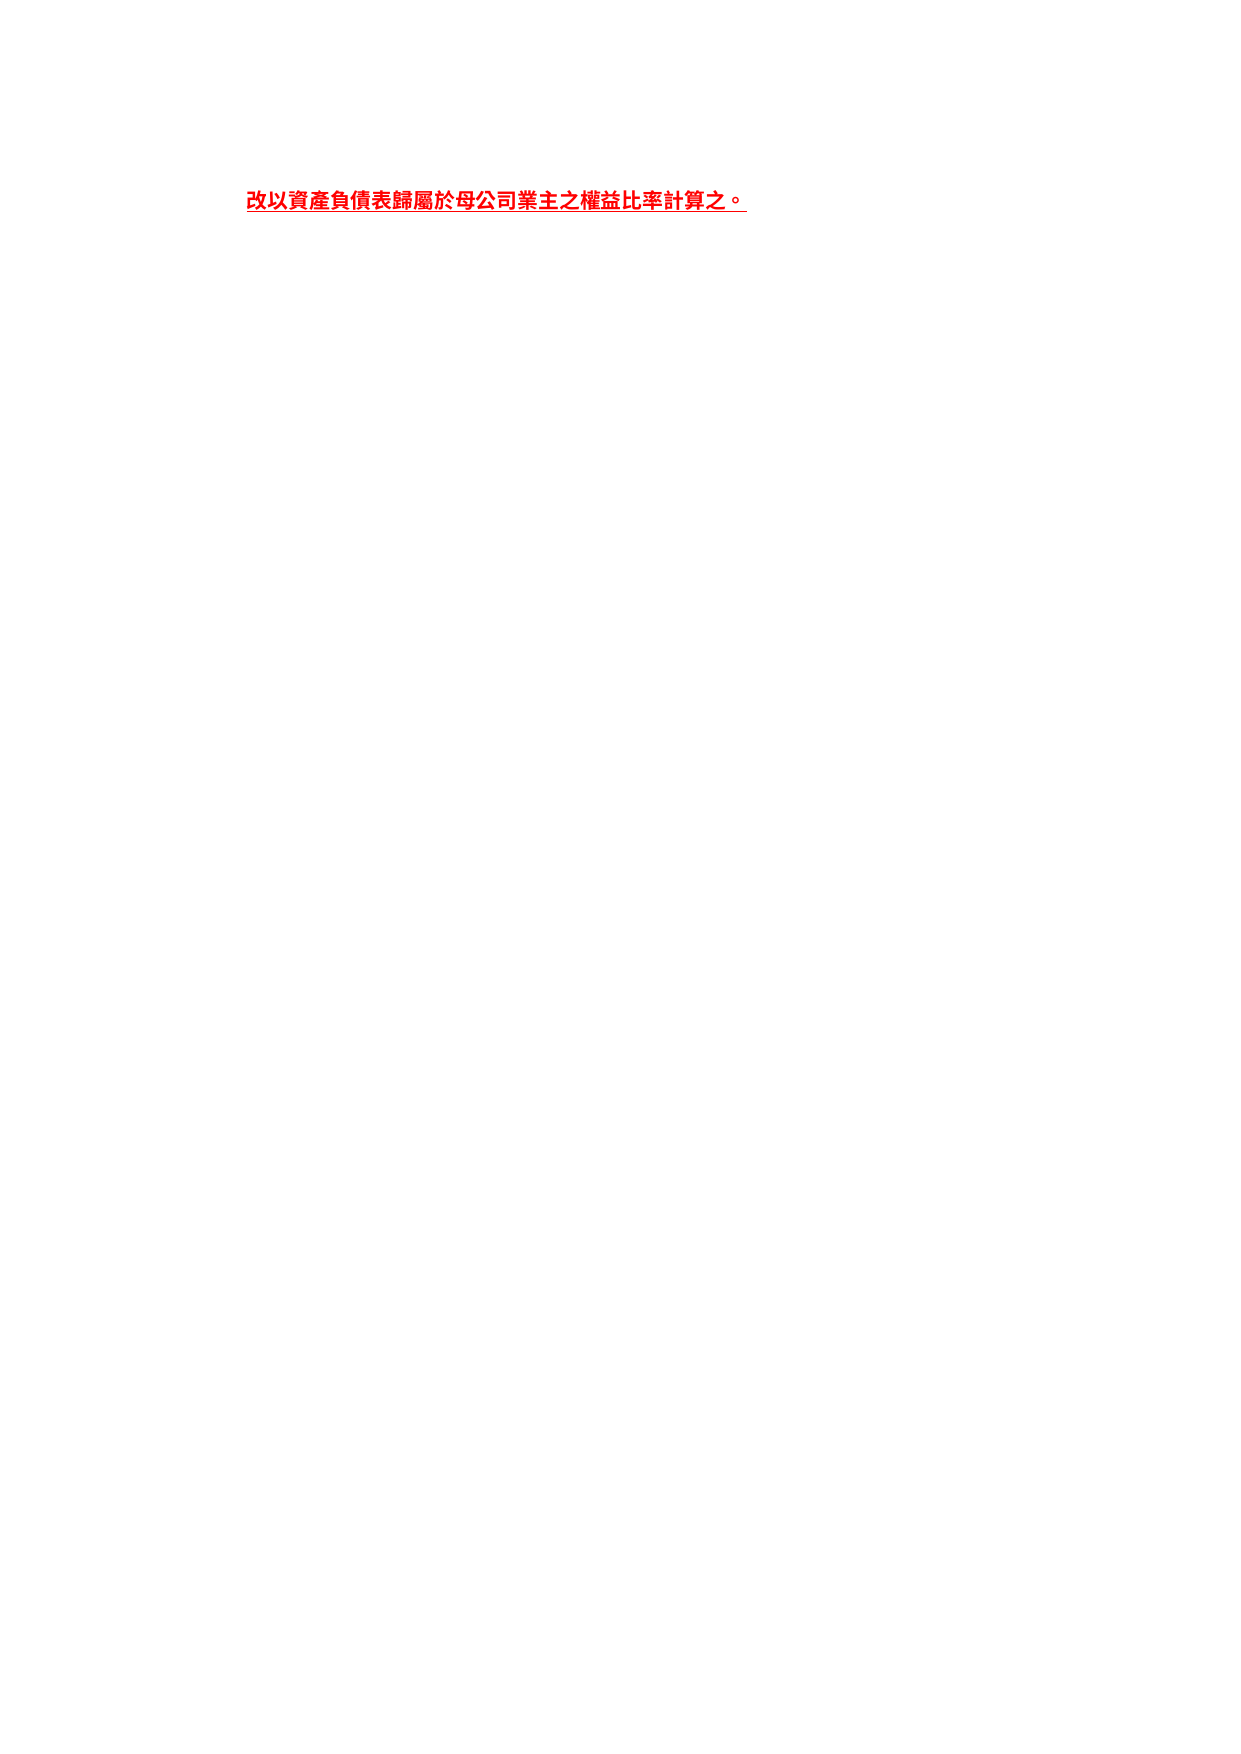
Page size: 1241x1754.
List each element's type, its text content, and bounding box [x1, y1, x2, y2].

text 改以資產負債表歸屬於母公司業主之權益比率計算之。 [187, 158, 1053, 221]
